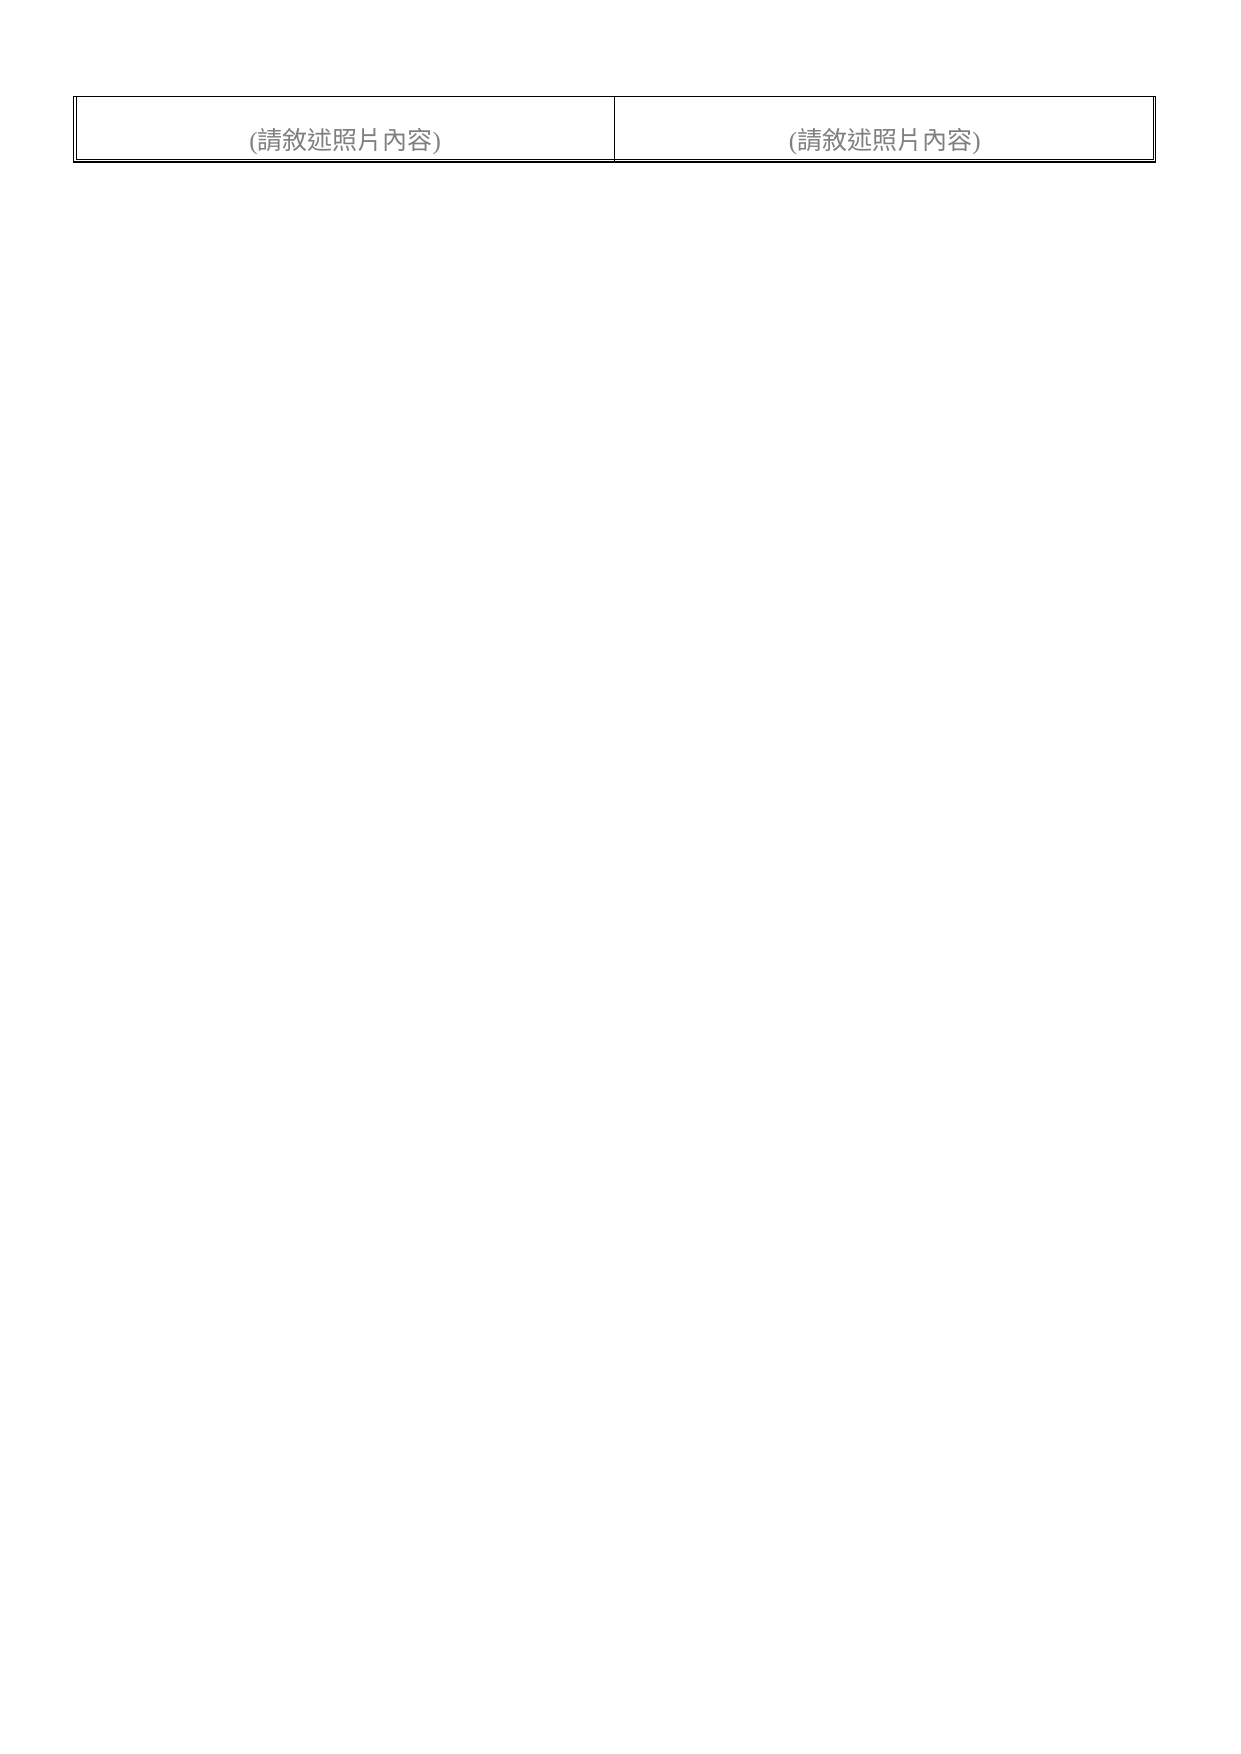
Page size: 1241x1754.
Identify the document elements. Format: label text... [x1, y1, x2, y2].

table_cell (請敘述照片內容) [615, 97, 1153, 159]
table_cell (請敘述照片內容) [77, 97, 614, 159]
